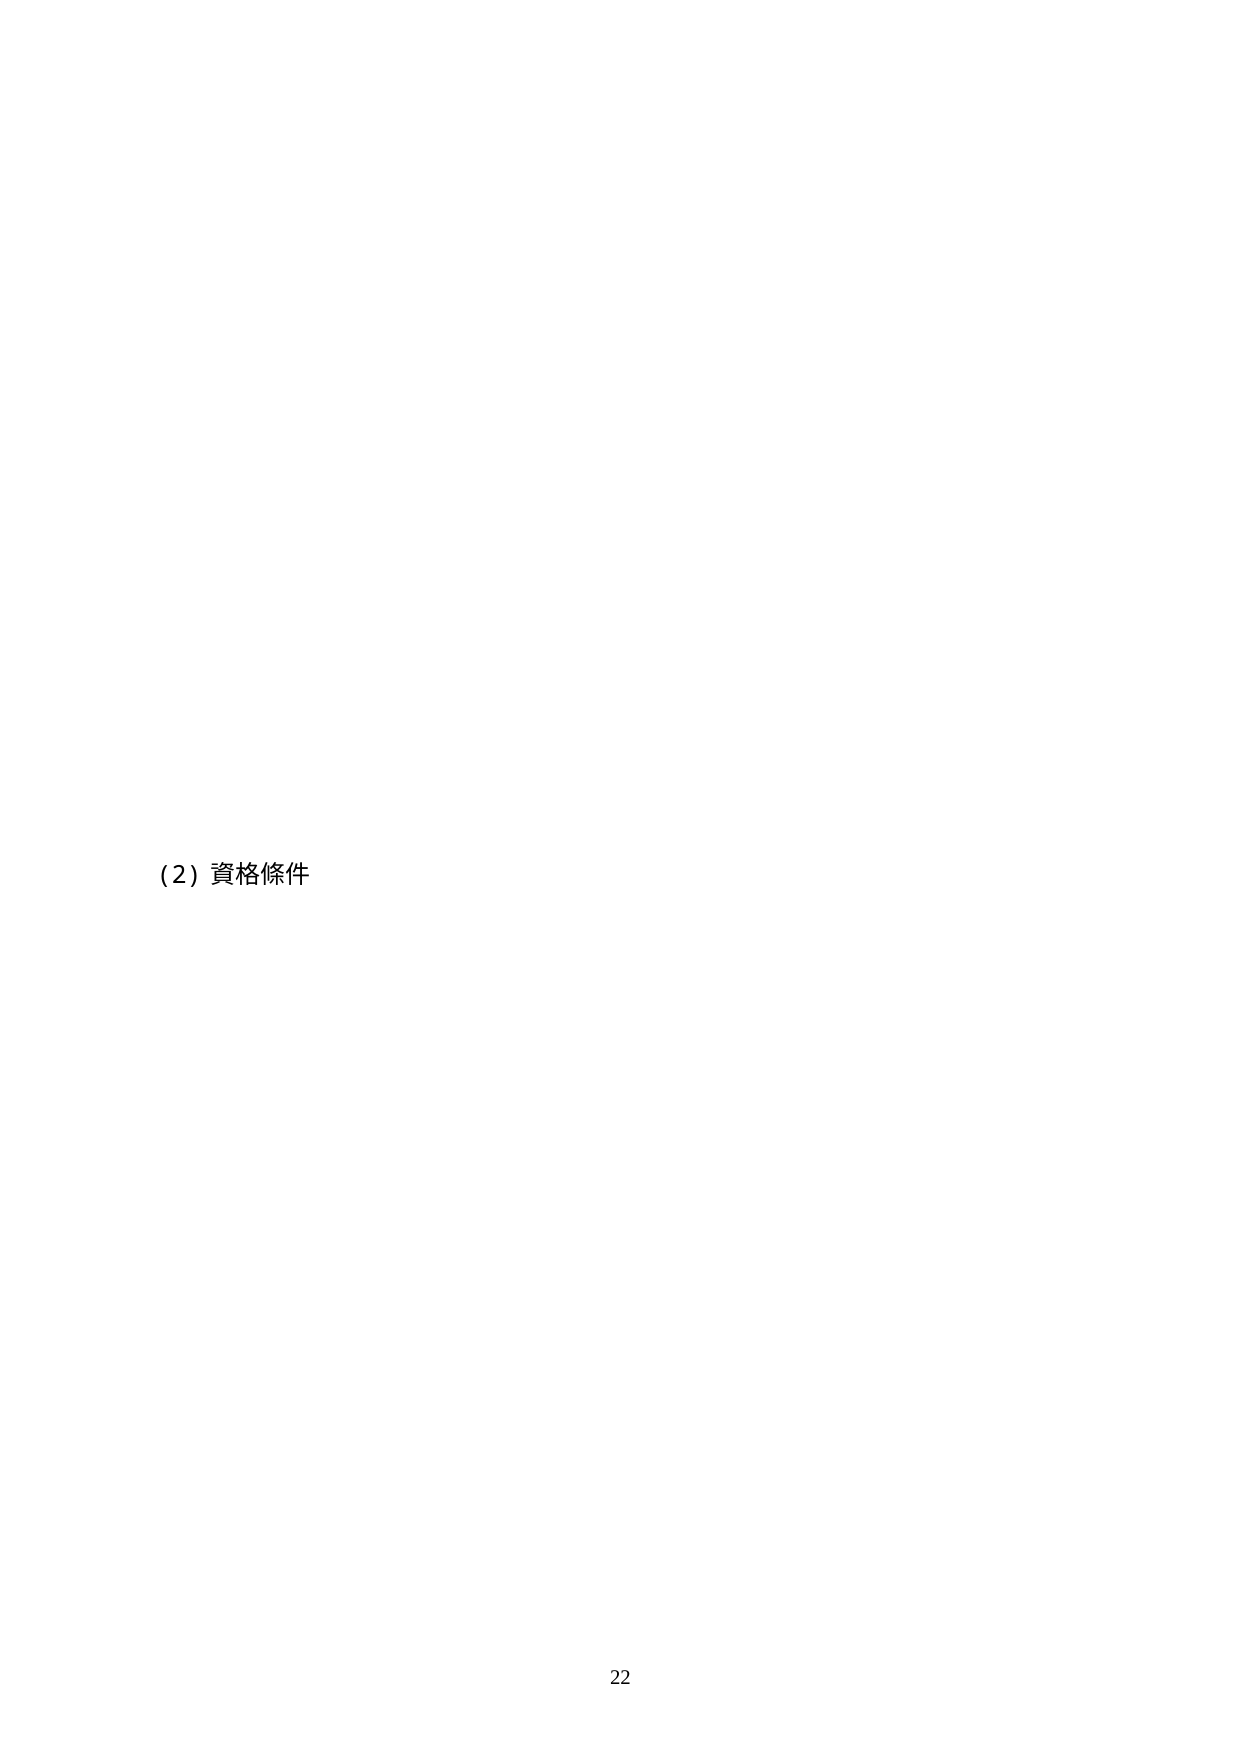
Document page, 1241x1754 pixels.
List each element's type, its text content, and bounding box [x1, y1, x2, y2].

list 資格條件 [156, 831, 1134, 893]
